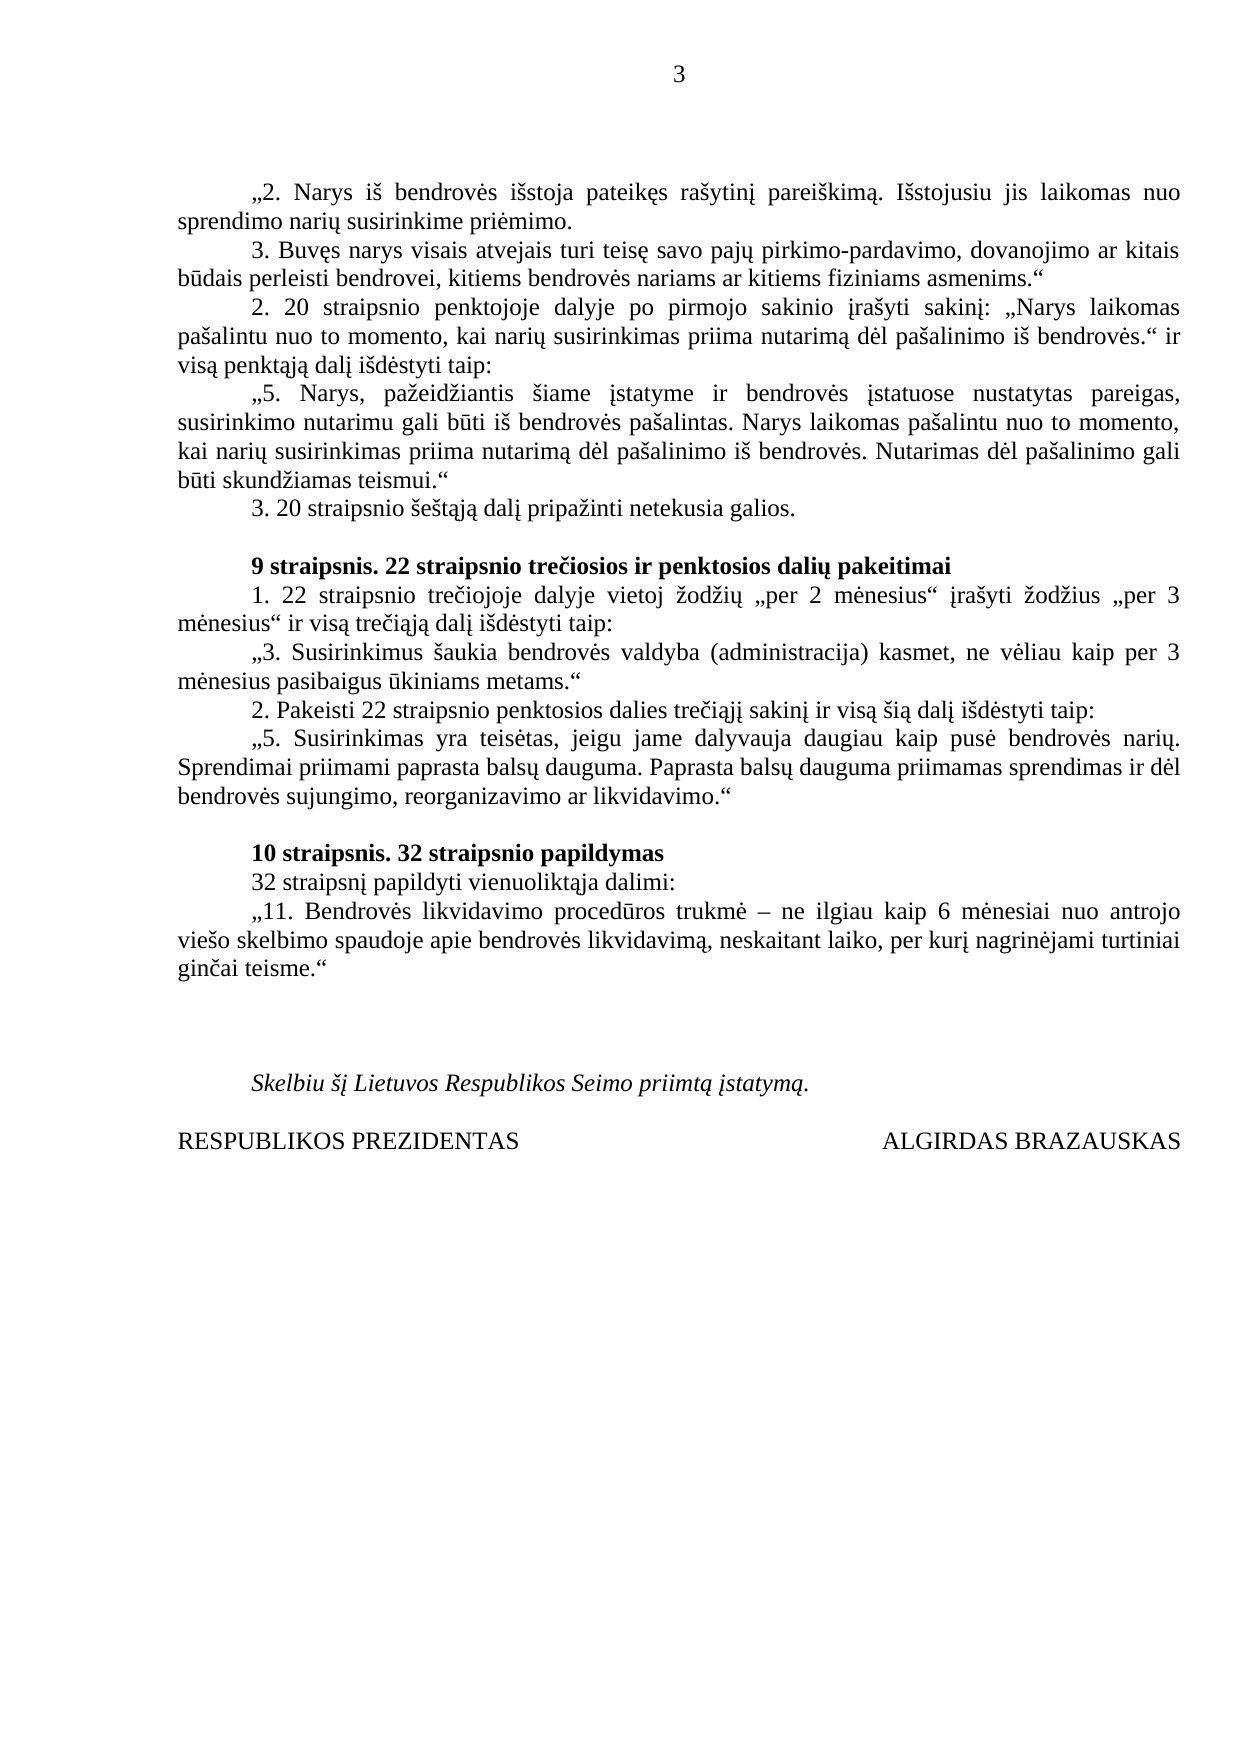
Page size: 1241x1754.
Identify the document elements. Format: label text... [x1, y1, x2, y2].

text 2. 20 straipsnio penktojoje dalyje po pirmojo sakinio įrašyti sakinį: „Narys laikomas pašalintu nuo to momento, kai narių susirinkimas priima nutarimą dėl pašalinimo iš bendrovės.“ ir visą penktąją dalį išdėstyti taip: [177, 292, 1181, 378]
text 9 straipsnis. 22 straipsnio trečiosios ir penktosios dalių pakeitimai [177, 551, 1181, 580]
text 3. Buvęs narys visais atvejais turi teisę savo pajų pirkimo-pardavimo, dovanojimo ar kitais būdais perleisti bendrovei, kitiems bendrovės nariams ar kitiems fiziniams asmenims.“ [177, 235, 1181, 292]
text 2. Pakeisti 22 straipsnio penktosios dalies trečiąjį sakinį ir visą šią dalį išdėstyti taip: [177, 695, 1181, 723]
text 32 straipsnį papildyti vienuoliktąja dalimi: [177, 867, 1181, 896]
text Skelbiu šį Lietuvos Respublikos Seimo priimtą įstatymą. [177, 1068, 1181, 1097]
text 3. 20 straipsnio šeštąją dalį pripažinti netekusia galios. [177, 493, 1181, 522]
text „5. Susirinkimas yra teisėtas, jeigu jame dalyvauja daugiau kaip pusė bendrovės narių. Sprendimai priimami paprasta balsų dauguma. Paprasta balsų dauguma priimamas sprendimas ir dėl bendrovės sujungimo, reorganizavimo ar likvidavimo.“ [177, 723, 1181, 810]
text „2. Narys iš bendrovės išstoja pateikęs rašytinį pareiškimą. Išstojusiu jis laikomas nuo sprendimo narių susirinkime priėmimo. [177, 177, 1181, 235]
text „11. Bendrovės likvidavimo procedūros trukmė – ne ilgiau kaip 6 mėnesiai nuo antrojo viešo skelbimo spaudoje apie bendrovės likvidavimą, neskaitant laiko, per kurį nagrinėjami turtiniai ginčai teisme.“ [177, 896, 1181, 982]
text RESPUBLIKOS PREZIDENTAS ALGIRDAS BRAZAUSKAS [177, 1126, 1181, 1155]
text „3. Susirinkimus šaukia bendrovės valdyba (administracija) kasmet, ne vėliau kaip per 3 mėnesius pasibaigus ūkiniams metams.“ [177, 637, 1181, 695]
text 10 straipsnis. 32 straipsnio papildymas [177, 838, 1181, 867]
text „5. Narys, pažeidžiantis šiame įstatyme ir bendrovės įstatuose nustatytas pareigas, susirinkimo nutarimu gali būti iš bendrovės pašalintas. Narys laikomas pašalintu nuo to momento, kai narių susirinkimas priima nutarimą dėl pašalinimo iš bendrovės. Nutarimas dėl pašalinimo gali būti skundžiamas teismui.“ [177, 378, 1181, 493]
text 1. 22 straipsnio trečiojoje dalyje vietoj žodžių „per 2 mėnesius“ įrašyti žodžius „per 3 mėnesius“ ir visą trečiąją dalį išdėstyti taip: [177, 580, 1181, 637]
